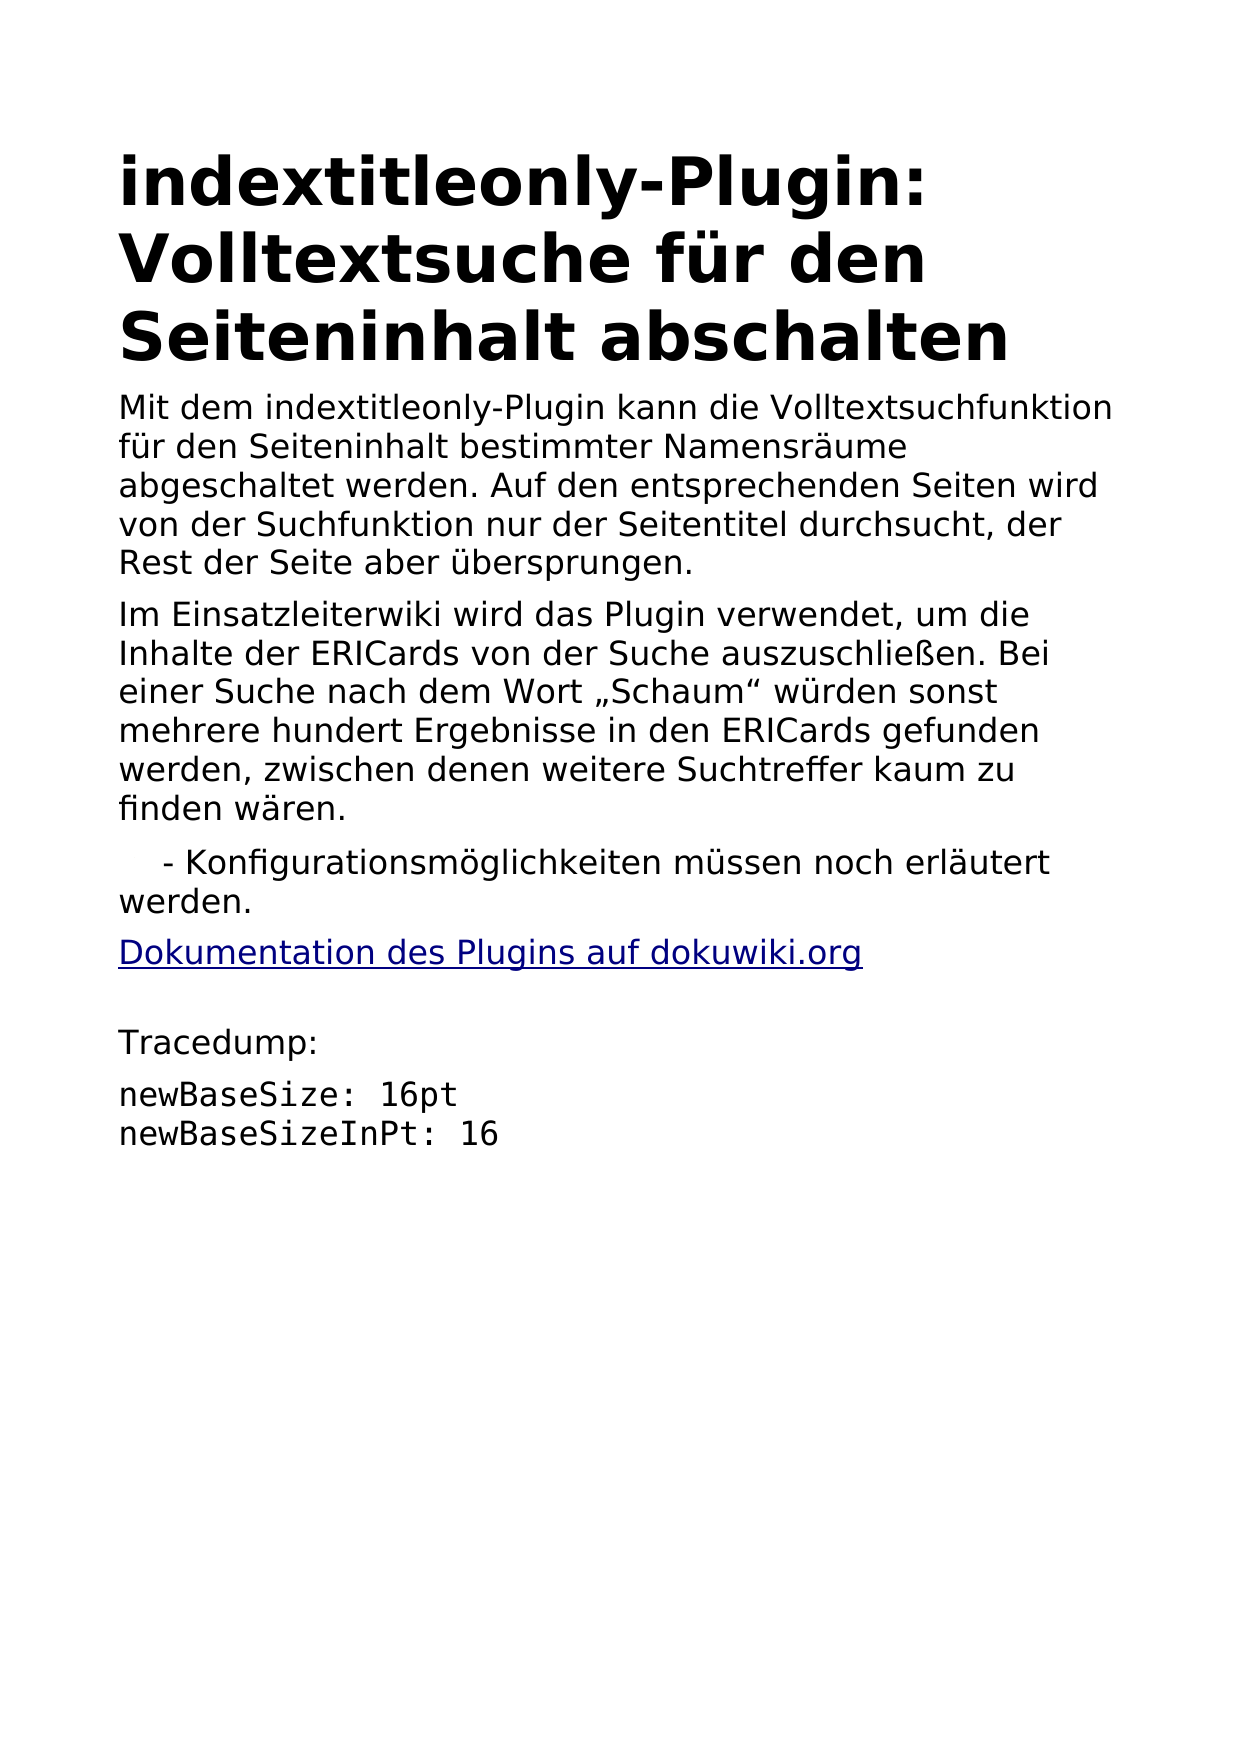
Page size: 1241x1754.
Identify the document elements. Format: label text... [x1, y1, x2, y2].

text Mit dem indextitleonly-Plugin kann die Volltextsuchfunktion für den Seiteninhalt bestimmter Namensräume abgeschaltet werden. Auf den entsprechenden Seiten wird von der Suchfunktion nur der Seitentitel durchsucht, der Rest der Seite aber übersprungen. [118, 388, 1122, 583]
text Dokumentation des Plugins auf dokuwiki.org [118, 933, 1122, 972]
subtitle indextitleonly-Plugin: Volltextsuche für den Seiteninhalt abschalten [118, 143, 1122, 376]
text Im Einsatzleiterwiki wird das Plugin verwendet, um die Inhalte der ERICards von der Suche auszuschließen. Bei einer Suche nach dem Wort „Schaum“ würden sonst mehrere hundert Ergebnisse in den ERICards gefunden werden, zwischen denen weitere Suchtreffer kaum zu finden wären. [118, 595, 1122, 828]
text Tracedump: [118, 985, 1122, 1063]
text - Konfigurationsmöglichkeiten müssen noch erläutert werden. [118, 841, 1122, 921]
text newBaseSize: 16pt newBaseSizeInPt: 16 [118, 1075, 1122, 1153]
